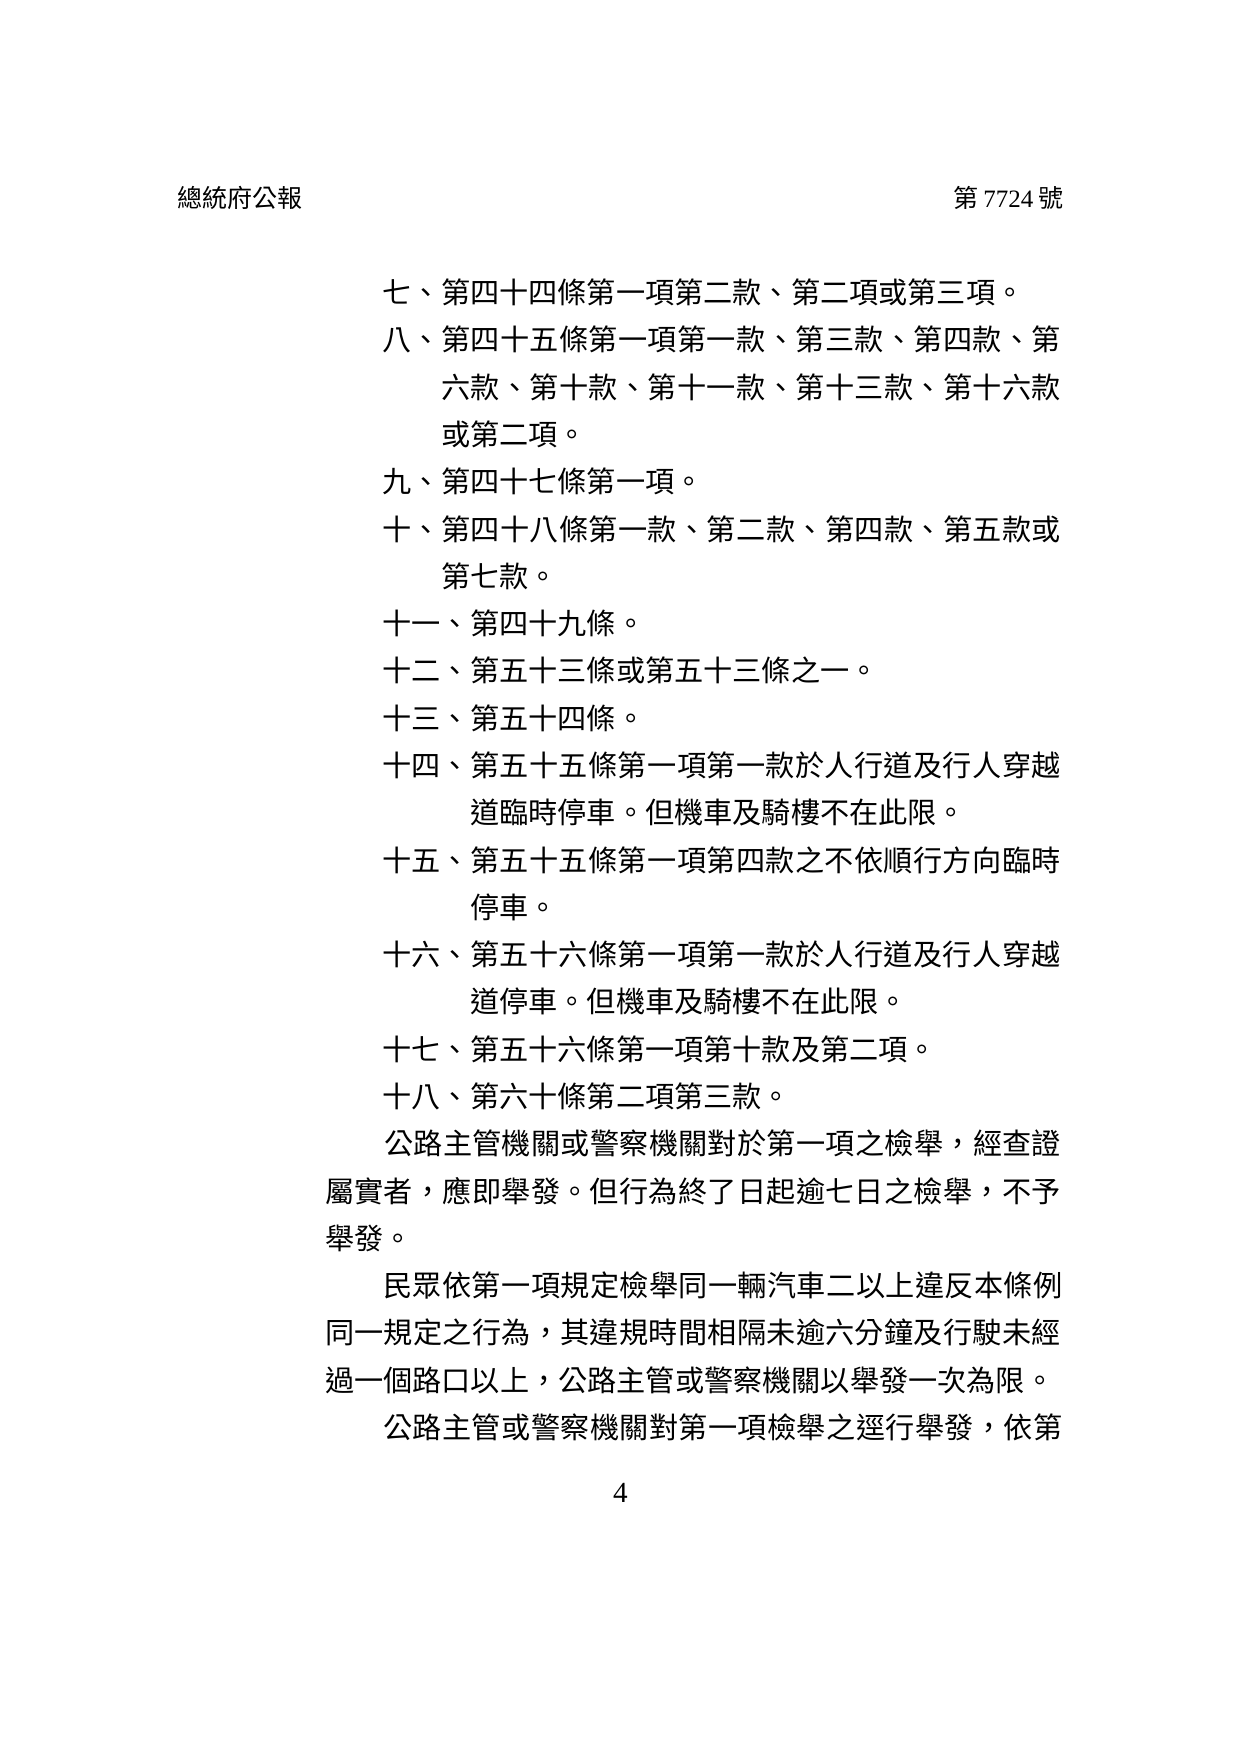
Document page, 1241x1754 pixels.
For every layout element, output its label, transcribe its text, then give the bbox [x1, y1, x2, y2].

text 九、 第四十七條第一項。 [382, 455, 1063, 502]
text 八、 第四十五條第一項第一款、第三款、第四款、第六款、第十款、第十一款、第十三款、第十六款或第二項。 [382, 313, 1063, 455]
text 公路主管或警察機關對第一項檢舉之逕行舉發，依第 [325, 1401, 1063, 1448]
text 民眾依第一項規定檢舉同一輛汽車二以上違反本條例同一規定之行為，其違規時間相隔未逾六分鐘及行駛未經過一個路口以上，公路主管或警察機關以舉發一次為限。 [325, 1259, 1063, 1401]
text 十五、 第五十五條第一項第四款之不依順行方向臨時停車。 [382, 833, 1063, 928]
text 公路主管機關或警察機關對於第一項之檢舉，經查證屬實者，應即舉發。但行為終了日起逾七日之檢舉，不予舉發。 [325, 1117, 1063, 1259]
text 十八、 第六十條第二項第三款。 [382, 1069, 1063, 1117]
text 十四、 第五十五條第一項第一款於人行道及行人穿越道臨時停車。但機車及騎樓不在此限。 [382, 738, 1063, 833]
text 十二、 第五十三條或第五十三條之一。 [382, 644, 1063, 691]
text 七、 第四十四條第一項第二款、第二項或第三項。 [382, 266, 1063, 313]
text 十三、 第五十四條。 [382, 691, 1063, 738]
text 十七、 第五十六條第一項第十款及第二項。 [382, 1022, 1063, 1069]
text 十、 第四十八條第一款、第二款、第四款、第五款或第七款。 [382, 502, 1063, 597]
text 十一、 第四十九條。 [382, 597, 1063, 644]
text 十六、 第五十六條第一項第一款於人行道及行人穿越道停車。但機車及騎樓不在此限。 [382, 928, 1063, 1022]
